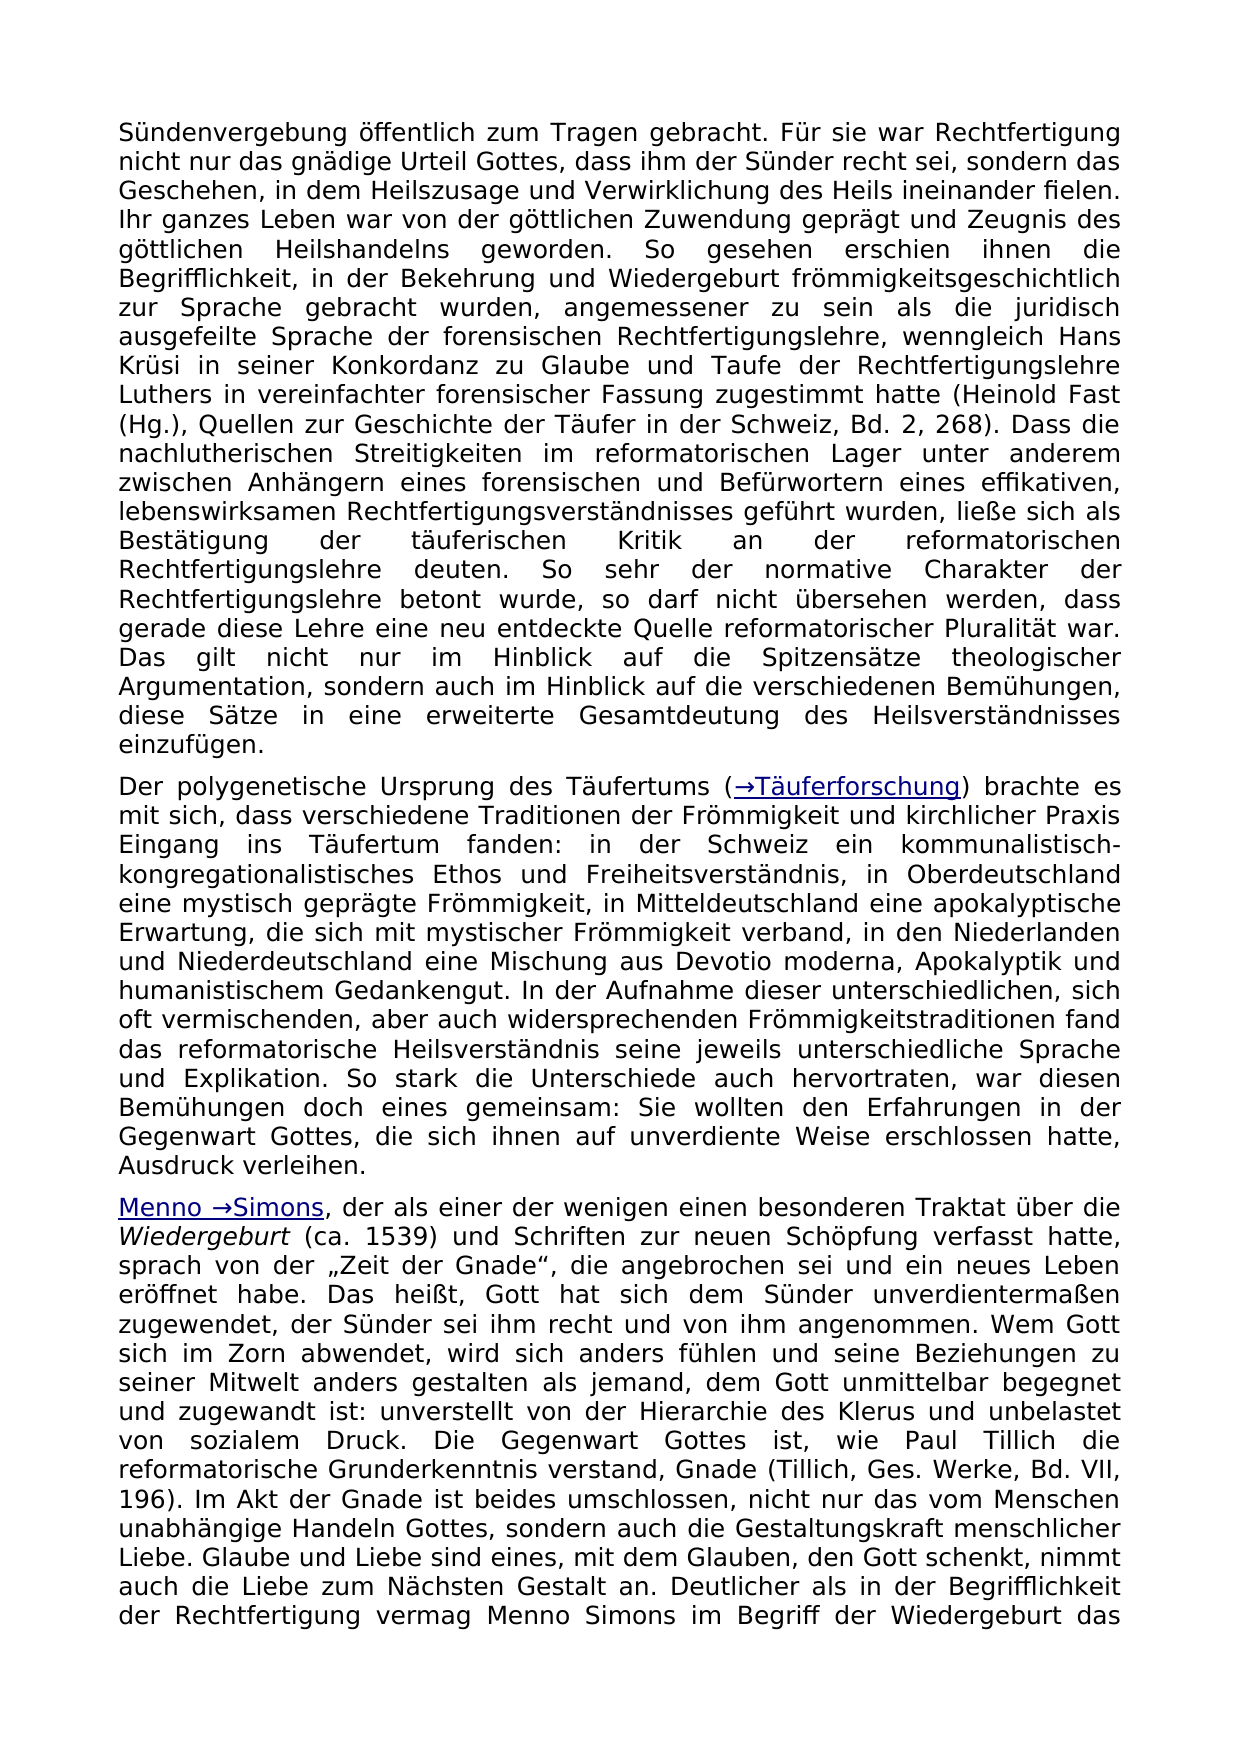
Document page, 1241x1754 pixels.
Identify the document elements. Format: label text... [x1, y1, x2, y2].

text Menno →Simons, der als einer der wenigen einen besonderen Traktat über die Wiedergeburt (ca. 1539) und Schriften zur neuen Schöpfung verfasst hatte, sprach von der „Zeit der Gnade“, die angebrochen sei und ein neues Leben eröffnet habe. Das heißt, Gott hat sich dem Sünder unverdientermaßen zugewendet, der Sünder sei ihm recht und von ihm angenommen. Wem Gott sich im Zorn abwendet, wird sich anders fühlen und seine Beziehungen zu seiner Mitwelt anders gestalten als jemand, dem Gott unmittelbar begegnet und zugewandt ist: unverstellt von der Hierarchie des Klerus und unbelastet von sozialem Druck. Die Gegenwart Gottes ist, wie Paul Tillich die reformatorische Grunderkenntnis verstand, Gnade (Tillich, Ges. Werke, Bd. VII, 196). Im Akt der Gnade ist beides umschlossen, nicht nur das vom Menschen unabhängige Handeln Gottes, sondern auch die Gestaltungskraft menschlicher Liebe. Glaube und Liebe sind eines, mit dem Glauben, den Gott schenkt, nimmt auch die Liebe zum Nächsten Gestalt an. Deutlicher als in der Begrifflichkeit der Rechtfertigung vermag Menno Simons im Begriff der Wiedergeburt das [118, 1193, 1122, 1631]
text Der polygenetische Ursprung des Täufertums (→Täuferforschung) brachte es mit sich, dass verschiedene Traditionen der Frömmigkeit und kirchlicher Praxis Eingang ins Täufertum fanden: in der Schweiz ein kommunalistisch-kongregationalistisches Ethos und Freiheitsverständnis, in Oberdeutschland eine mystisch geprägte Frömmigkeit, in Mitteldeutschland eine apokalyptische Erwartung, die sich mit mystischer Frömmigkeit verband, in den Niederlanden und Niederdeutschland eine Mischung aus Devotio moderna, Apokalyptik und humanistischem Gedankengut. In der Aufnahme dieser unterschiedlichen, sich oft vermischenden, aber auch widersprechenden Frömmigkeitstraditionen fand das reformatorische Heilsverständnis seine jeweils unterschiedliche Sprache und Explikation. So stark die Unterschiede auch hervortraten, war diesen Bemühungen doch eines gemeinsam: Sie wollten den Erfahrungen in der Gegenwart Gottes, die sich ihnen auf unverdiente Weise erschlossen hatte, Ausdruck verleihen. [118, 772, 1122, 1181]
text Sündenvergebung öffentlich zum Tragen gebracht. Für sie war Rechtfertigung nicht nur das gnädige Urteil Gottes, dass ihm der Sünder recht sei, sondern das Geschehen, in dem Heilszusage und Verwirklichung des Heils ineinander fielen. Ihr ganzes Leben war von der göttlichen Zuwendung geprägt und Zeugnis des göttlichen Heilshandelns geworden. So gesehen erschien ihnen die Begrifflichkeit, in der Bekehrung und Wiedergeburt frömmigkeitsgeschichtlich zur Sprache gebracht wurden, angemessener zu sein als die juridisch ausgefeilte Sprache der forensischen Rechtfertigungslehre, wenngleich Hans Krüsi in seiner Konkordanz zu Glaube und Taufe der Rechtfertigungslehre Luthers in vereinfachter forensischer Fassung zugestimmt hatte (Heinold Fast (Hg.), Quellen zur Geschichte der Täufer in der Schweiz, Bd. 2, 268). Dass die nachlutherischen Streitigkeiten im reformatorischen Lager unter anderem zwischen Anhängern eines forensischen und Befürwortern eines effikativen, lebenswirksamen Rechtfertigungsverständnisses geführt wurden, ließe sich als Bestätigung der täuferischen Kritik an der reformatorischen Rechtfertigungslehre deuten. So sehr der normative Charakter der Rechtfertigungslehre betont wurde, so darf nicht übersehen werden, dass gerade diese Lehre eine neu entdeckte Quelle reformatorischer Pluralität war. Das gilt nicht nur im Hinblick auf die Spitzensätze theologischer Argumentation, sondern auch im Hinblick auf die verschiedenen Bemühungen, diese Sätze in eine erweiterte Gesamtdeutung des Heilsverständnisses einzufügen. [118, 118, 1122, 760]
